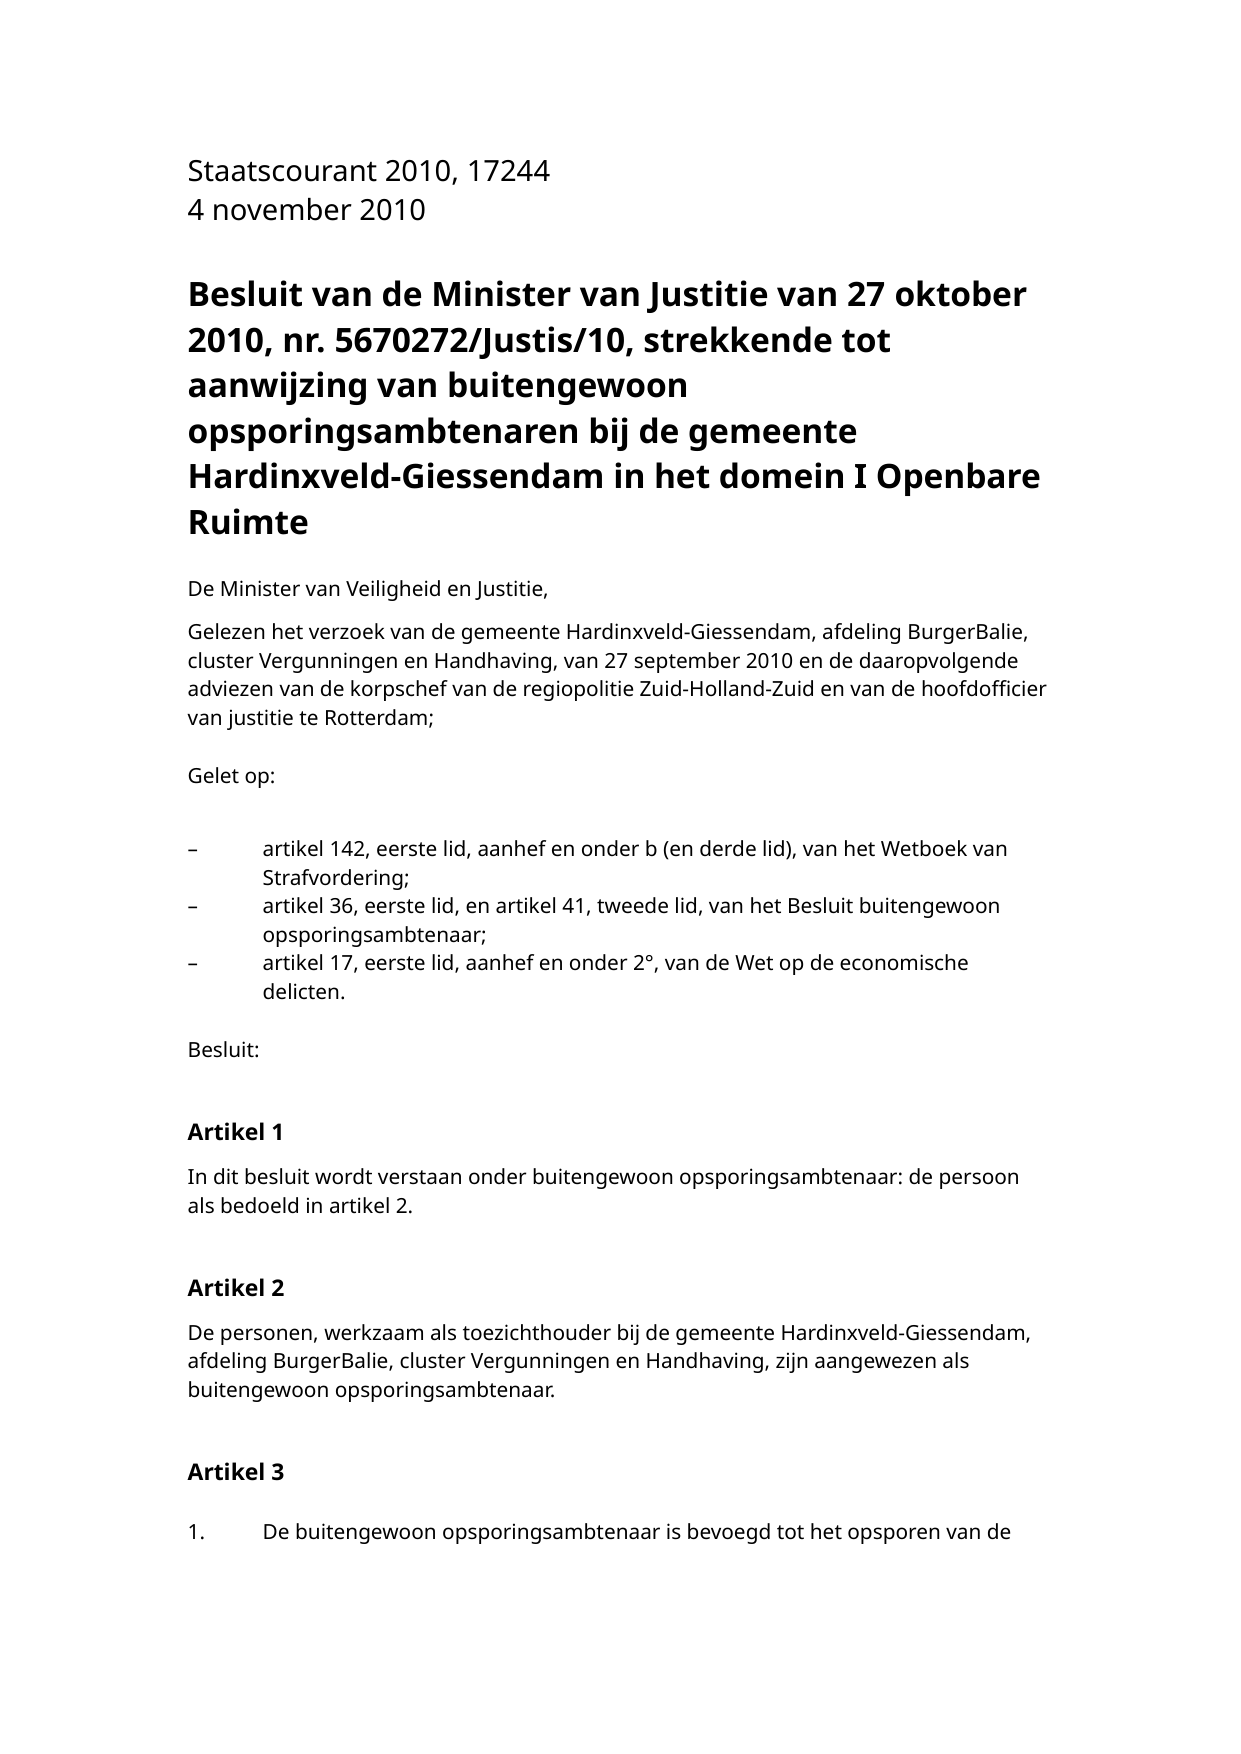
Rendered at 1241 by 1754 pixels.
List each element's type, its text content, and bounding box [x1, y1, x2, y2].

text Gelezen het verzoek van de gemeente Hardinxveld-Giessendam, afdeling BurgerBalie, cluster Vergunningen en Handhaving, van 27 september 2010 en de daaropvolgende adviezen van de korpschef van de regiopolitie Zuid-Holland-Zuid en van de hoofdofficier van justitie te Rotterdam; [187, 617, 1053, 731]
list artikel 36, eerste lid, en artikel 41, tweede lid, van het Besluit buitengewoon opsporingsambtenaar; [187, 891, 1053, 948]
text Staatscourant 2010, 17244 [187, 150, 1053, 190]
text De personen, werkzaam als toezichthouder bij de gemeente Hardinxveld-Giessendam, afdeling BurgerBalie, cluster Vergunningen en Handhaving, zijn aangewezen als buitengewoon opsporingsambtenaar. [187, 1318, 1053, 1403]
list artikel 17, eerste lid, aanhef en onder 2°, van de Wet op de economische delicten. [187, 948, 1053, 1005]
list artikel 142, eerste lid, aanhef en onder b (en derde lid), van het Wetboek van Strafvordering; [187, 834, 1053, 891]
text In dit besluit wordt verstaan onder buitengewoon opsporingsambtenaar: de persoon als bedoeld in artikel 2. [187, 1162, 1053, 1219]
subtitle Artikel 3 [187, 1456, 1053, 1487]
list De buitengewoon opsporingsambtenaar is bevoegd tot het opsporen van de [187, 1517, 1053, 1546]
text 4 november 2010 [187, 190, 1053, 229]
subtitle Artikel 2 [187, 1272, 1053, 1303]
text Besluit: [187, 1035, 1053, 1064]
subtitle Besluit van de Minister van Justitie van 27 oktober 2010, nr. 5670272/Justis/10, strekkende tot aanwijzing van buitengewoon opsporingsambtenaren bij de gemeente Hardinxveld-Giessendam in het domein I Openbare Ruimte [187, 271, 1053, 544]
subtitle Artikel 1 [187, 1116, 1053, 1147]
text De Minister van Veiligheid en Justitie, [187, 574, 1053, 602]
text Gelet op: [187, 761, 1053, 789]
